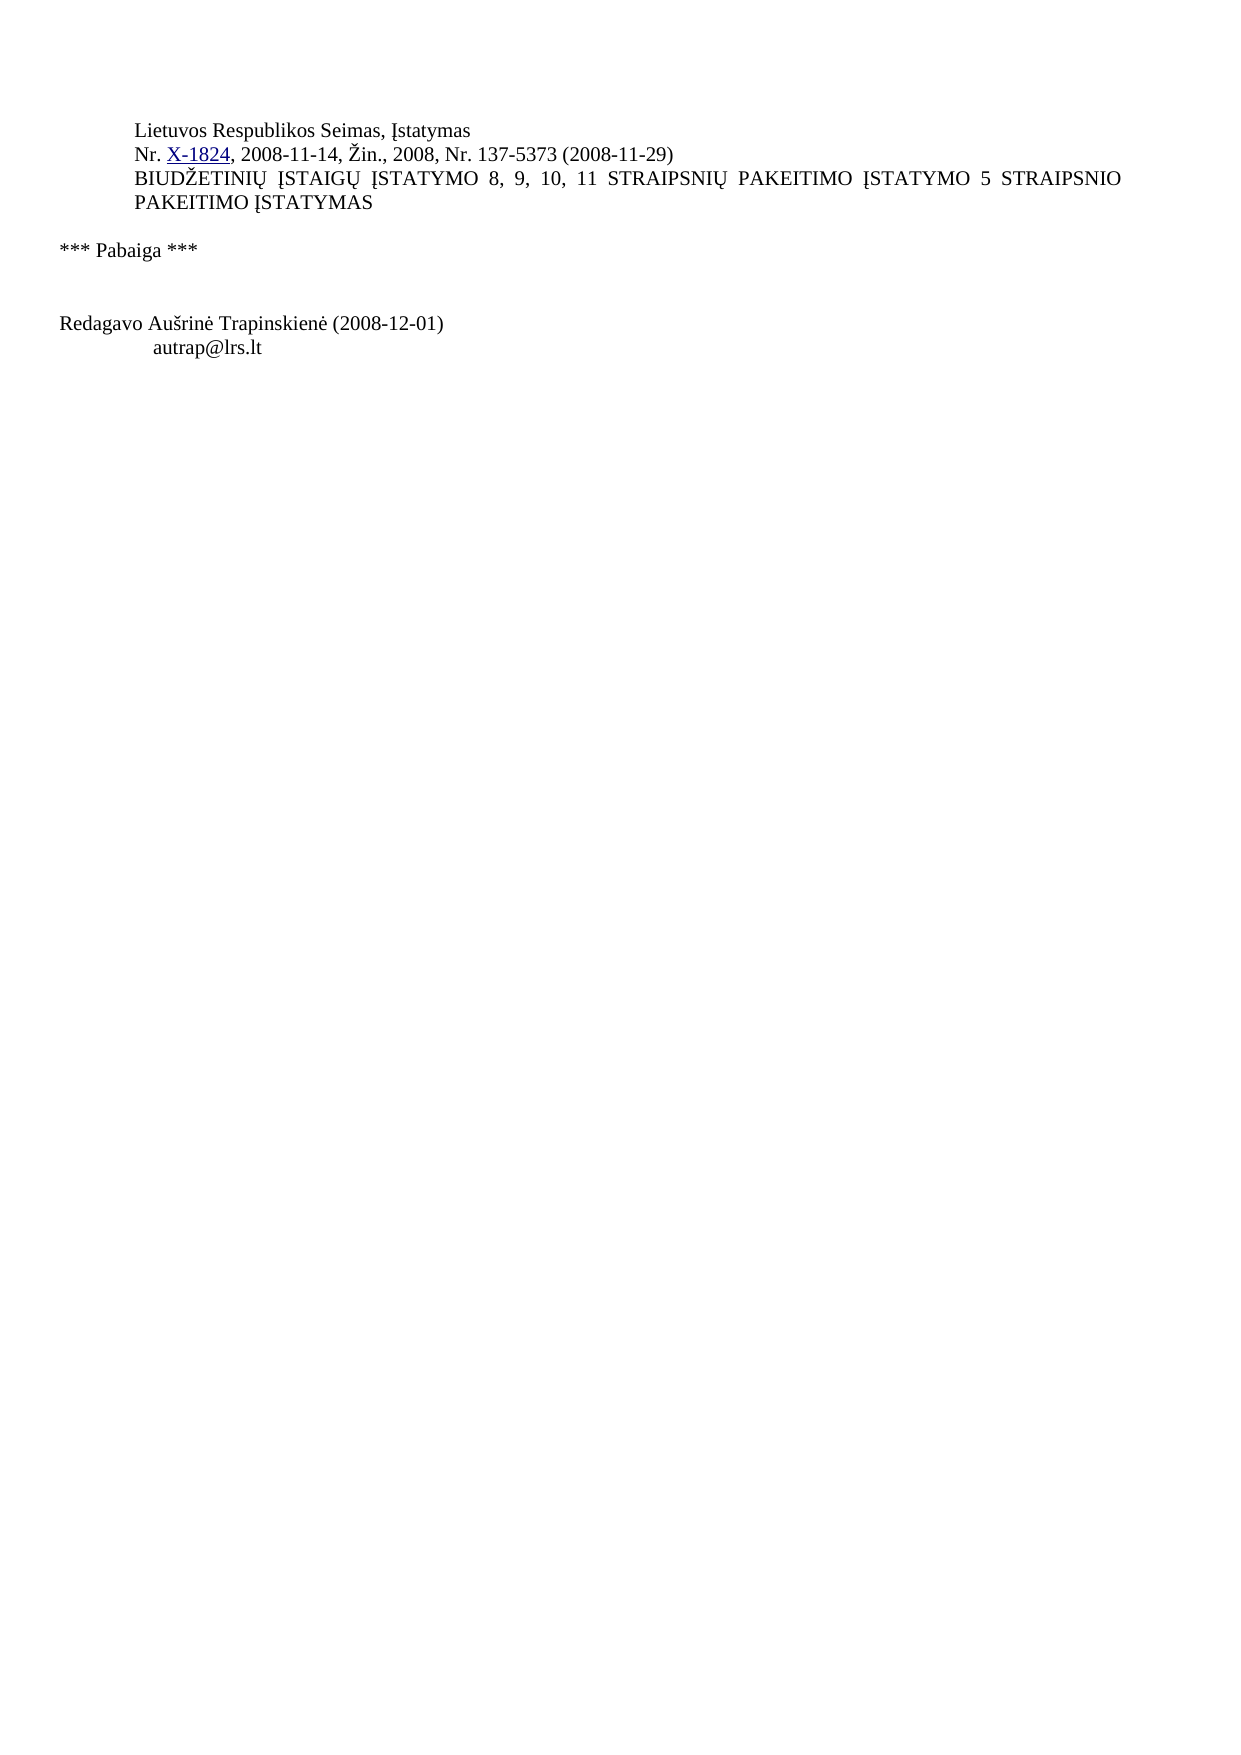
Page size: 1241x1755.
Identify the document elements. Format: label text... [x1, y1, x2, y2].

text Redagavo Aušrinė Trapinskienė (2008-12-01) [59, 311, 1122, 335]
text autrap@lrs.lt [59, 335, 1122, 359]
text *** Pabaiga *** [59, 238, 1122, 262]
text Lietuvos Respublikos Seimas, Įstatymas [59, 118, 1122, 142]
text BIUDŽETINIŲ ĮSTAIGŲ ĮSTATYMO 8, 9, 10, 11 STRAIPSNIŲ PAKEITIMO ĮSTATYMO 5 STRAIPSNIO PAKEITIMO ĮSTATYMAS [134, 166, 1122, 214]
text Nr. X-1824, 2008-11-14, Žin., 2008, Nr. 137-5373 (2008-11-29) [59, 142, 1122, 166]
